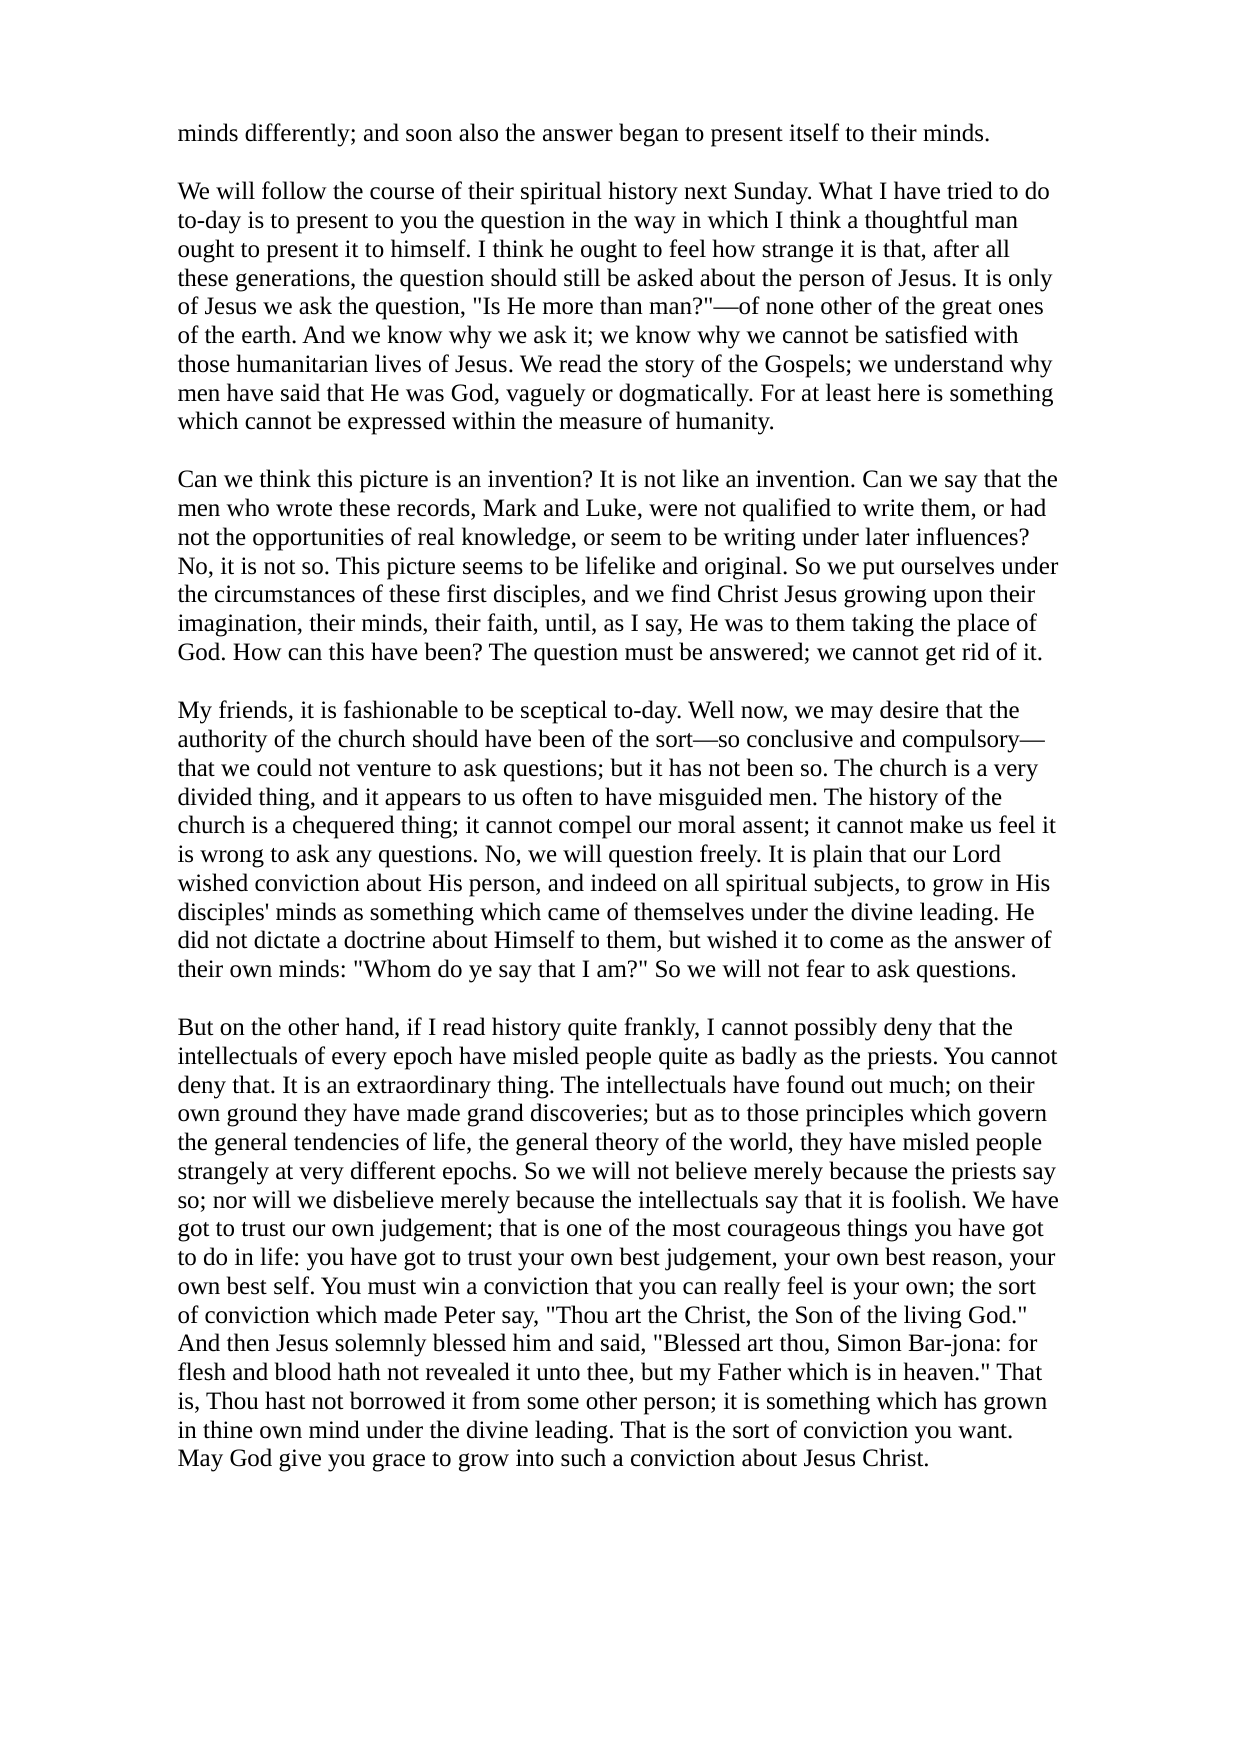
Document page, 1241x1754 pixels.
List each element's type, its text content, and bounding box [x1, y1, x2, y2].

text But on the other hand, if I read history quite frankly, I cannot possibly deny that the intellectuals of every epoch have misled people quite as badly as the priests. You cannot deny that. It is an extraordinary thing. The intellectuals have found out much; on their own ground they have made grand discoveries; but as to those principles which govern the general tendencies of life, the general theory of the world, they have misled people strangely at very different epochs. So we will not believe merely because the priests say so; nor will we disbelieve merely because the intellectuals say that it is foolish. We have got to trust our own judgement; that is one of the most courageous things you have got to do in life: you have got to trust your own best judgement, your own best reason, your own best self. You must win a conviction that you can really feel is your own; the sort of conviction which made Peter say, "Thou art the Christ, the Son of the living God." And then Jesus solemnly blessed him and said, "Blessed art thou, Simon Bar-jona: for flesh and blood hath not revealed it unto thee, but my Father which is in heaven." That is, Thou hast not borrowed it from some other person; it is something which has grown in thine own mind under the divine leading. That is the sort of conviction you want. May God give you grace to grow into such a conviction about Jesus Christ. [177, 1012, 1063, 1472]
text Can we think this picture is an invention? It is not like an invention. Can we say that the men who wrote these records, Mark and Luke, were not qualified to write them, or had not the opportunities of real knowledge, or seem to be writing under later influences? No, it is not so. This picture seems to be lifelike and original. So we put ourselves under the circumstances of these first disciples, and we find Christ Jesus growing upon their imagination, their minds, their faith, until, as I say, He was to them taking the place of God. How can this have been? The question must be answered; we cannot get rid of it. [177, 464, 1063, 666]
text minds differently; and soon also the answer began to present itself to their minds. [177, 118, 1063, 147]
text We will follow the course of their spiritual history next Sunday. What I have tried to do to-day is to present to you the question in the way in which I think a thoughtful man ought to present it to himself. I think he ought to feel how strange it is that, after all these generations, the question should still be asked about the person of Jesus. It is only of Jesus we ask the question, "Is He more than man?"—of none other of the great ones of the earth. And we know why we ask it; we know why we cannot be satisfied with those humanitarian lives of Jesus. We read the story of the Gospels; we understand why men have said that He was God, vaguely or dogmatically. For at least here is something which cannot be expressed within the measure of humanity. [177, 176, 1063, 435]
text My friends, it is fashionable to be sceptical to-day. Well now, we may desire that the authority of the church should have been of the sort—so conclusive and compulsory—that we could not venture to ask questions; but it has not been so. The church is a very divided thing, and it appears to us often to have misguided men. The history of the church is a chequered thing; it cannot compel our moral assent; it cannot make us feel it is wrong to ask any questions. No, we will question freely. It is plain that our Lord wished conviction about His person, and indeed on all spiritual subjects, to grow in His disciples' minds as something which came of themselves under the divine leading. He did not dictate a doctrine about Himself to them, but wished it to come as the answer of their own minds: "Whom do ye say that I am?" So we will not fear to ask questions. [177, 695, 1063, 983]
